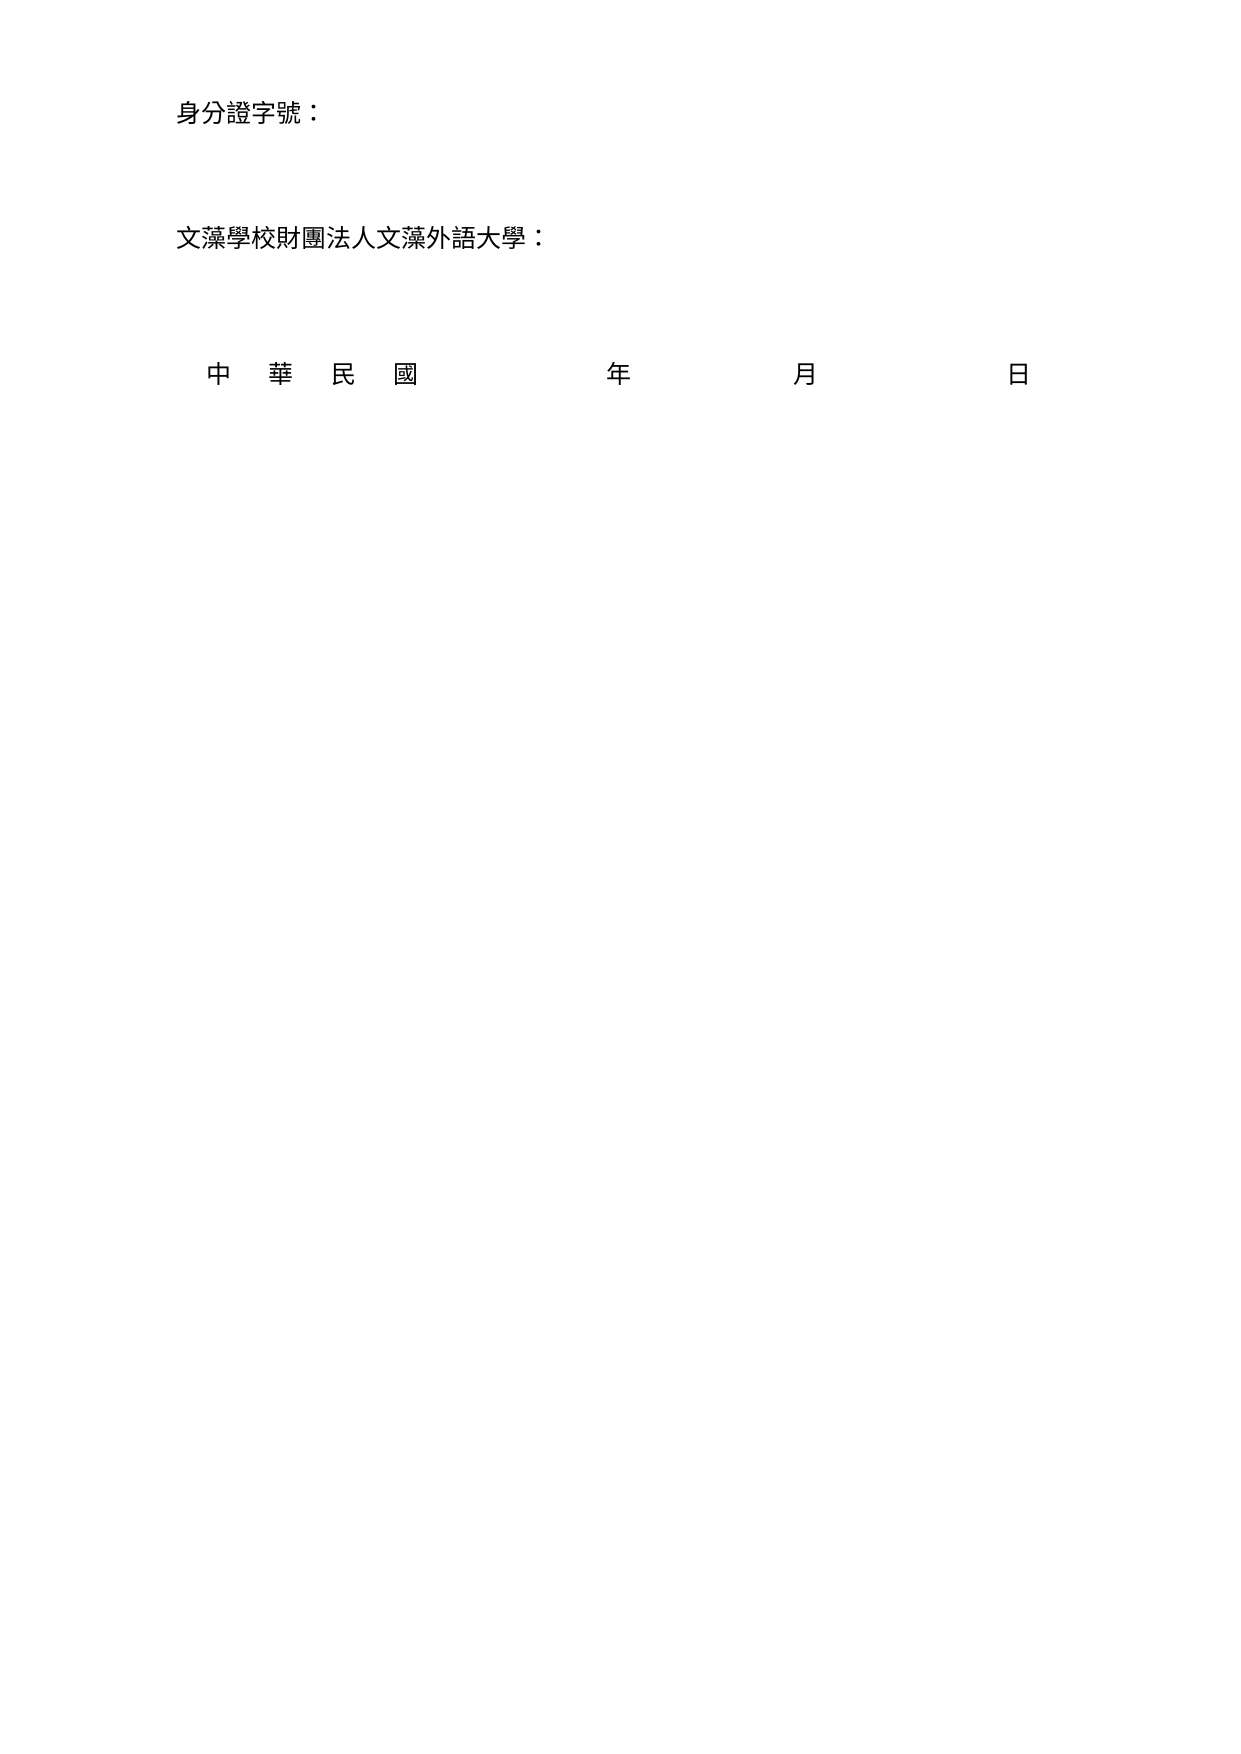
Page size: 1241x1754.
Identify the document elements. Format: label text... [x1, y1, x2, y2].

text 身分證字號： [112, 70, 1125, 133]
text 文藻學校財團法人文藻外語大學： [112, 195, 1125, 258]
text 中 華 民 國 年 月 日 [112, 331, 1125, 393]
